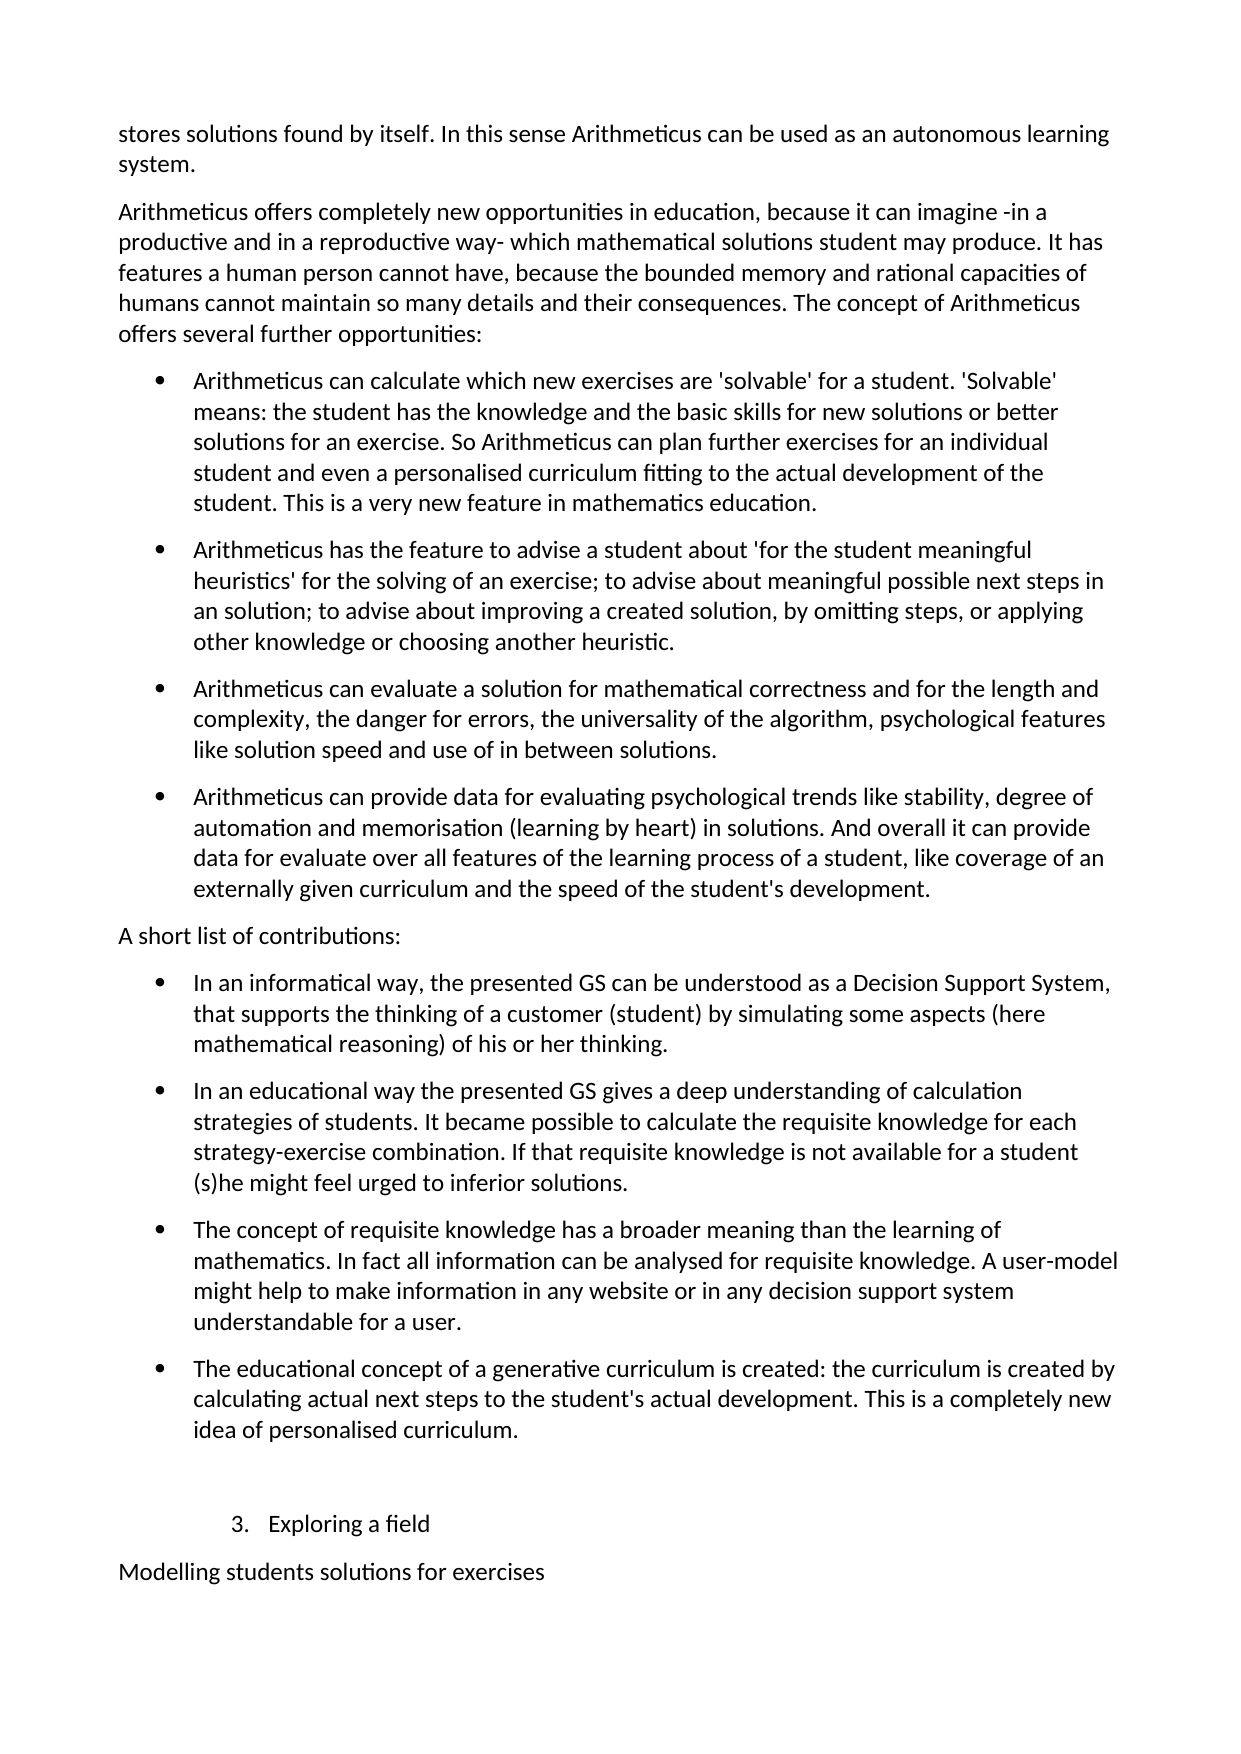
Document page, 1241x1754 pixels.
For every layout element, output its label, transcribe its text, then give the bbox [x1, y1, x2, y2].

list The concept of requisite knowledge has a broader meaning than the learning of mathematics. In fact all information can be analysed for requisite knowledge. A user-model might help to make information in any website or in any decision support system understandable for a user. [156, 1214, 1122, 1336]
list The educational concept of a generative curriculum is created: the curriculum is created by calculating actual next steps to the student's actual development. This is a completely new idea of personalised curriculum. [156, 1353, 1122, 1444]
text Modelling students solutions for exercises [118, 1556, 1122, 1586]
text Arithmeticus offers completely new opportunities in education, because it can imagine -in a productive and in a reproductive way- which mathematical solutions student may produce. It has features a human person cannot have, because the bounded memory and rational capacities of humans cannot maintain so many details and their consequences. The concept of Arithmeticus offers several further opportunities: [118, 196, 1122, 348]
list Arithmeticus can evaluate a solution for mathematical correctness and for the length and complexity, the danger for errors, the universality of the algorithm, psychological features like solution speed and use of in between solutions. [156, 673, 1122, 765]
list Exploring a field [231, 1508, 1122, 1539]
list Arithmeticus can calculate which new exercises are 'solvable' for a student. 'Solvable' means: the student has the knowledge and the basic skills for new solutions or better solutions for an exercise. So Arithmeticus can plan further exercises for an individual student and even a personalised curriculum fitting to the actual development of the student. This is a very new feature in mathematics education. [156, 365, 1122, 518]
list Arithmeticus can provide data for evaluating psychological trends like stability, degree of automation and memorisation (learning by heart) in solutions. And overall it can provide data for evaluate over all features of the learning process of a student, like coverage of an externally given curriculum and the speed of the student's development. [156, 781, 1122, 903]
text A short list of contributions: [118, 920, 1122, 951]
text stores solutions found by itself. In this sense Arithmeticus can be used as an autonomous learning system. [118, 118, 1122, 179]
list Arithmeticus has the feature to advise a student about 'for the student meaningful heuristics' for the solving of an exercise; to advise about meaningful possible next steps in an solution; to advise about improving a created solution, by omitting steps, or applying other knowledge or choosing another heuristic. [156, 534, 1122, 656]
list In an educational way the presented GS gives a deep understanding of calculation strategies of students. It became possible to calculate the requisite knowledge for each strategy-exercise combination. If that requisite knowledge is not available for a student (s)he might feel urged to inferior solutions. [156, 1076, 1122, 1198]
list In an informatical way, the presented GS can be understood as a Decision Support System, that supports the thinking of a customer (student) by simulating some aspects (here mathematical reasoning) of his or her thinking. [156, 967, 1122, 1059]
